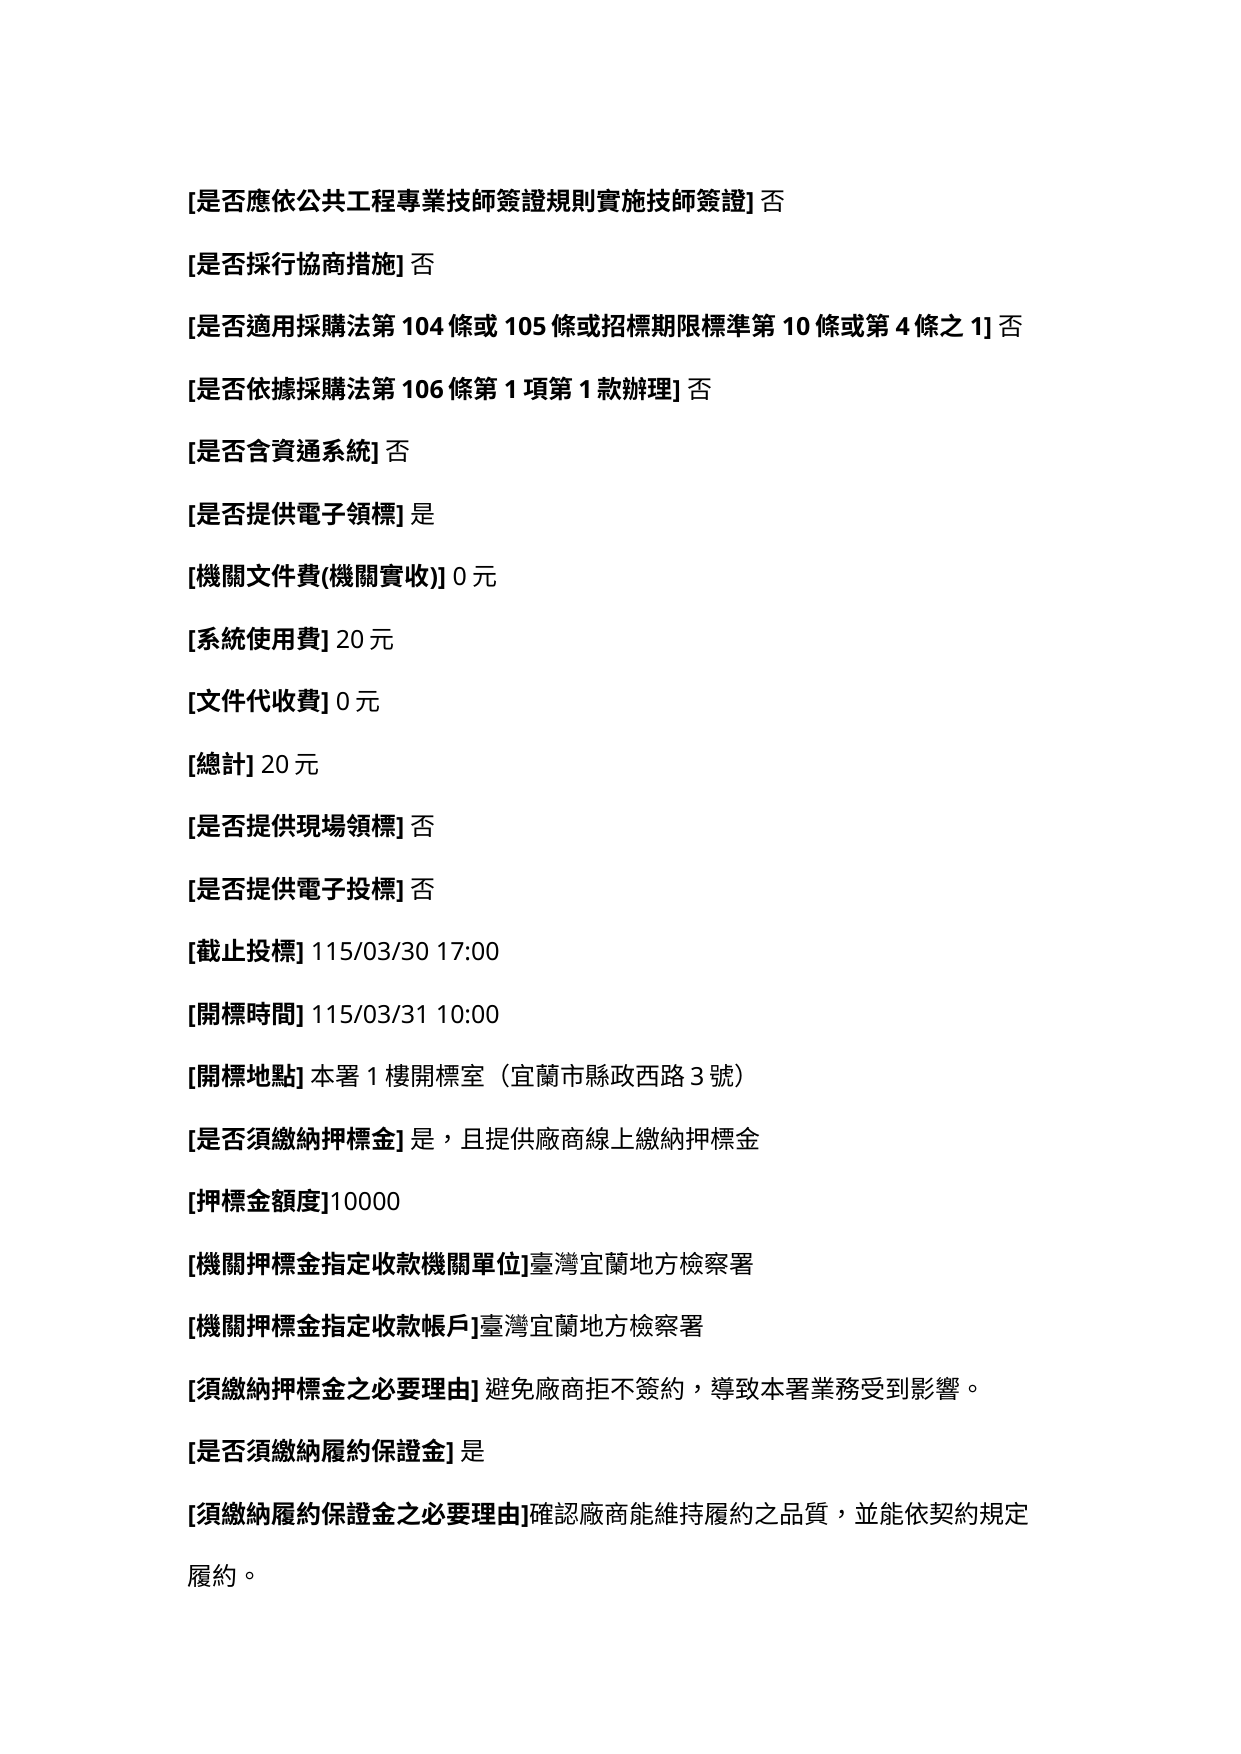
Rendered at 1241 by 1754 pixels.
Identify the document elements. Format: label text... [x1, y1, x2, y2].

text [是否應依公共工程專業技師簽證規則實施技師簽證] 否 [是否採行協商措施] 否 [是否適用採購法第104條或105條或招標期限標準第10條或第4條之1] 否 [是否依據採購法第106條第1項第1款辦理] 否 [是否含資通系統] 否 [是否提供電子領標] 是 [機關文件費(機關實收)] 0元 [系統使用費] 20元 [文件代收費] 0元 [總計] 20元 [是否提供現場領標] 否 [是否提供電子投標] 否 [截止投標] 115/03/30 17:00 [開標時間] 115/03/31 10:00 [開標地點] 本署1樓開標室（宜蘭市縣政西路3號） [是否須繳納押標金] 是，且提供廠商線上繳納押標金 [押標金額度]10000 [機關押標金指定收款機關單位]臺灣宜蘭地方檢察署 [機關押標金指定收款帳戶]臺灣宜蘭地方檢察署 [須繳納押標金之必要理由] 避免廠商拒不簽約，導致本署業務受到影響。 [是否須繳納履約保證金] 是 [須繳納履約保證金之必要理由]確認廠商能維持履約之品質，並能依契約規定履約。 [187, 158, 1053, 1596]
